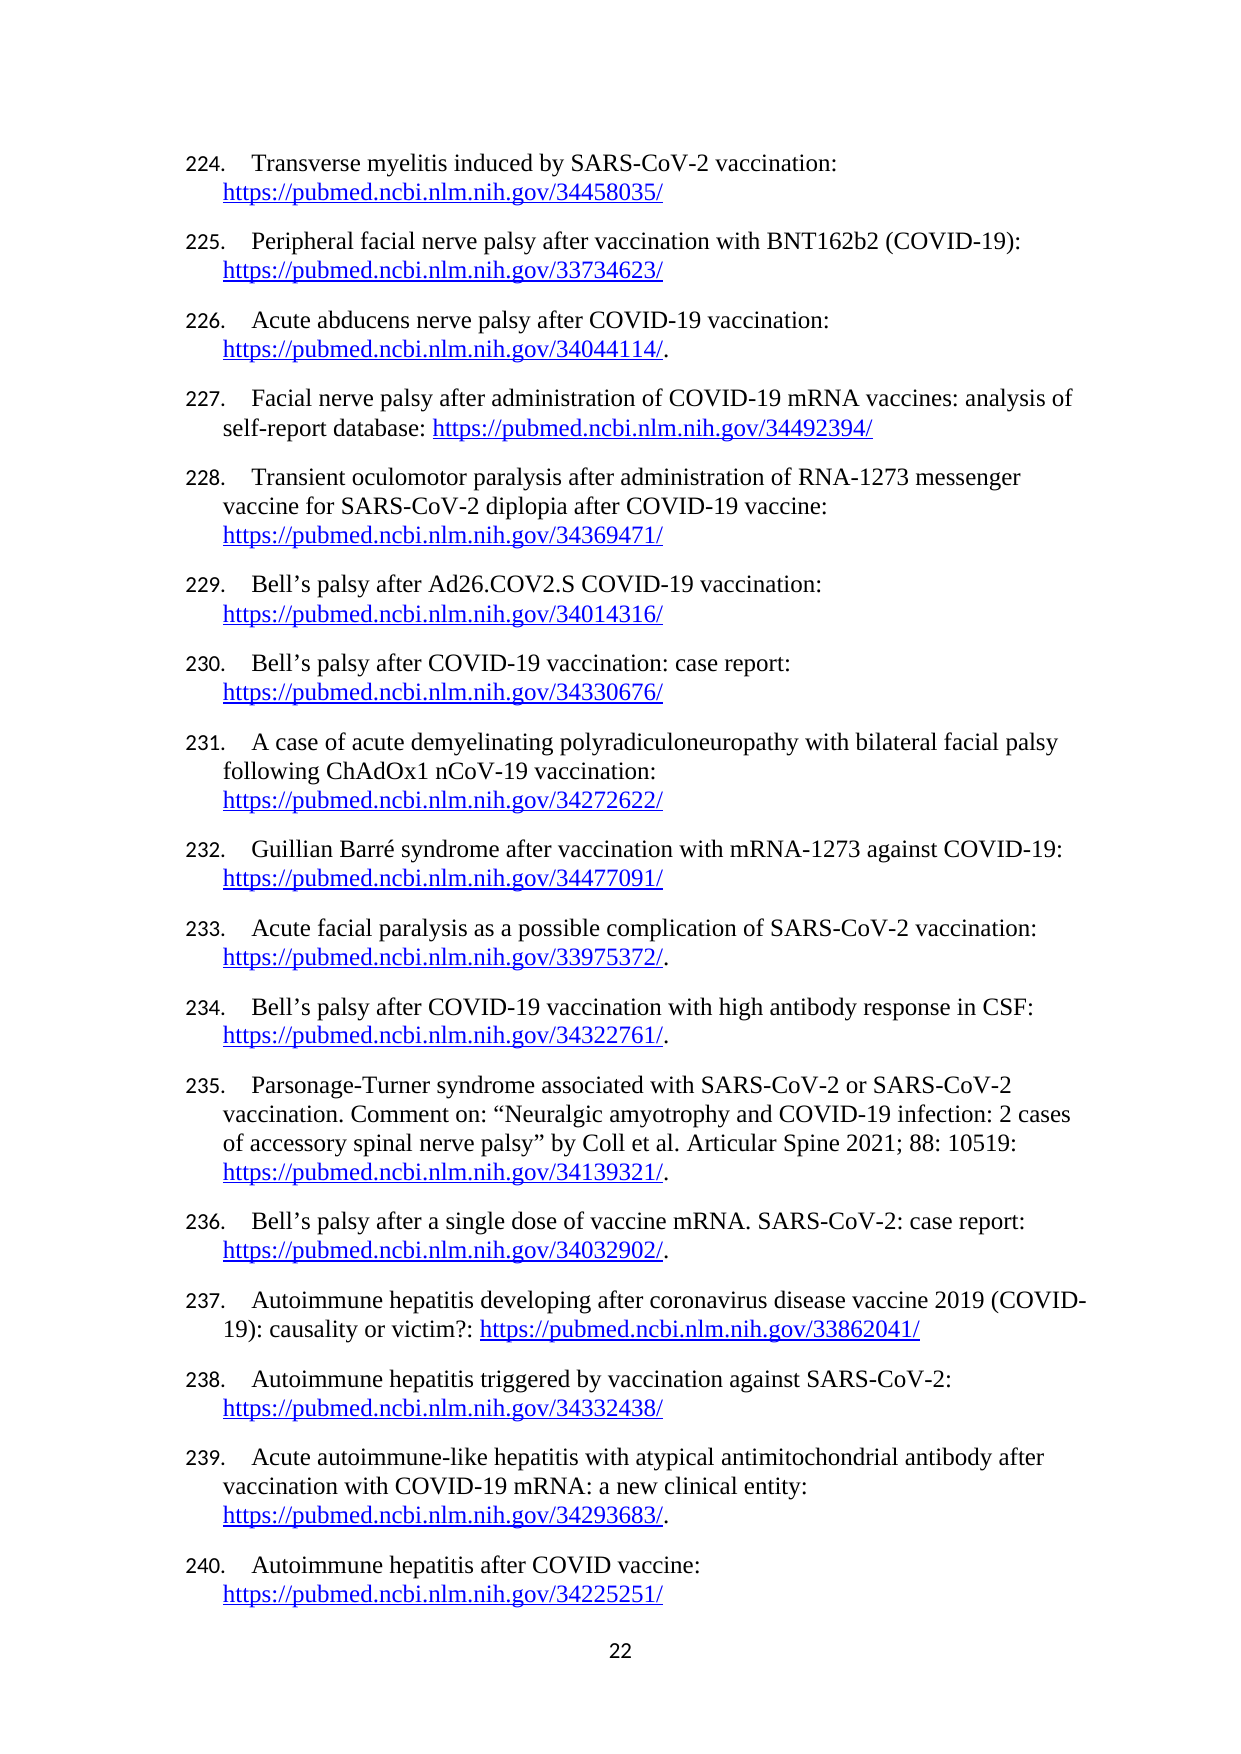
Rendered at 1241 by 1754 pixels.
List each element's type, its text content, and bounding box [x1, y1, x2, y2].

list Transverse myelitis induced by SARS-CoV-2 vaccination: https://pubmed.ncbi.nlm.nih.gov/34458035/ [185, 148, 1093, 205]
list Facial nerve palsy after administration of COVID-19 mRNA vaccines: analysis of self-report database: https://pubmed.ncbi.nlm.nih.gov/34492394/ [185, 383, 1093, 441]
list Bell’s palsy after COVID-19 vaccination: case report: https://pubmed.ncbi.nlm.nih.gov/34330676/ [185, 648, 1093, 706]
list Peripheral facial nerve palsy after vaccination with BNT162b2 (COVID-19): https://pubmed.ncbi.nlm.nih.gov/33734623/ [185, 226, 1093, 284]
list Acute abducens nerve palsy after COVID-19 vaccination: https://pubmed.ncbi.nlm.nih.gov/34044114/. [185, 305, 1093, 363]
list A case of acute demyelinating polyradiculoneuropathy with bilateral facial palsy following ChAdOx1 nCoV-19 vaccination: https://pubmed.ncbi.nlm.nih.gov/34272622/ [185, 727, 1093, 813]
list Parsonage-Turner syndrome associated with SARS-CoV-2 or SARS-CoV-2 vaccination. Comment on: “Neuralgic amyotrophy and COVID-19 infection: 2 cases of accessory spinal nerve palsy” by Coll et al. Articular Spine 2021; 88: 10519: https://pubmed.ncbi.nlm.nih.gov/34139321/. [185, 1070, 1093, 1186]
list Bell’s palsy after COVID-19 vaccination with high antibody response in CSF: https://pubmed.ncbi.nlm.nih.gov/34322761/. [185, 992, 1093, 1049]
list Transient oculomotor paralysis after administration of RNA-1273 messenger vaccine for SARS-CoV-2 diplopia after COVID-19 vaccine: https://pubmed.ncbi.nlm.nih.gov/34369471/ [185, 462, 1093, 549]
list Guillian Barré syndrome after vaccination with mRNA-1273 against COVID-19: https://pubmed.ncbi.nlm.nih.gov/34477091/ [185, 834, 1093, 892]
list Autoimmune hepatitis after COVID vaccine: https://pubmed.ncbi.nlm.nih.gov/34225251/ [185, 1550, 1093, 1607]
list Autoimmune hepatitis developing after coronavirus disease vaccine 2019 (COVID-19): causality or victim?: https://pubmed.ncbi.nlm.nih.gov/33862041/ [185, 1285, 1093, 1343]
list Bell’s palsy after Ad26.COV2.S COVID-19 vaccination: https://pubmed.ncbi.nlm.nih.gov/34014316/ [185, 569, 1093, 627]
list Acute facial paralysis as a possible complication of SARS-CoV-2 vaccination: https://pubmed.ncbi.nlm.nih.gov/33975372/. [185, 913, 1093, 971]
list Bell’s palsy after a single dose of vaccine mRNA. SARS-CoV-2: case report: https://pubmed.ncbi.nlm.nih.gov/34032902/. [185, 1206, 1093, 1264]
list Acute autoimmune-like hepatitis with atypical antimitochondrial antibody after vaccination with COVID-19 mRNA: a new clinical entity: https://pubmed.ncbi.nlm.nih.gov/34293683/. [185, 1442, 1093, 1529]
list Autoimmune hepatitis triggered by vaccination against SARS-CoV-2: https://pubmed.ncbi.nlm.nih.gov/34332438/ [185, 1364, 1093, 1421]
